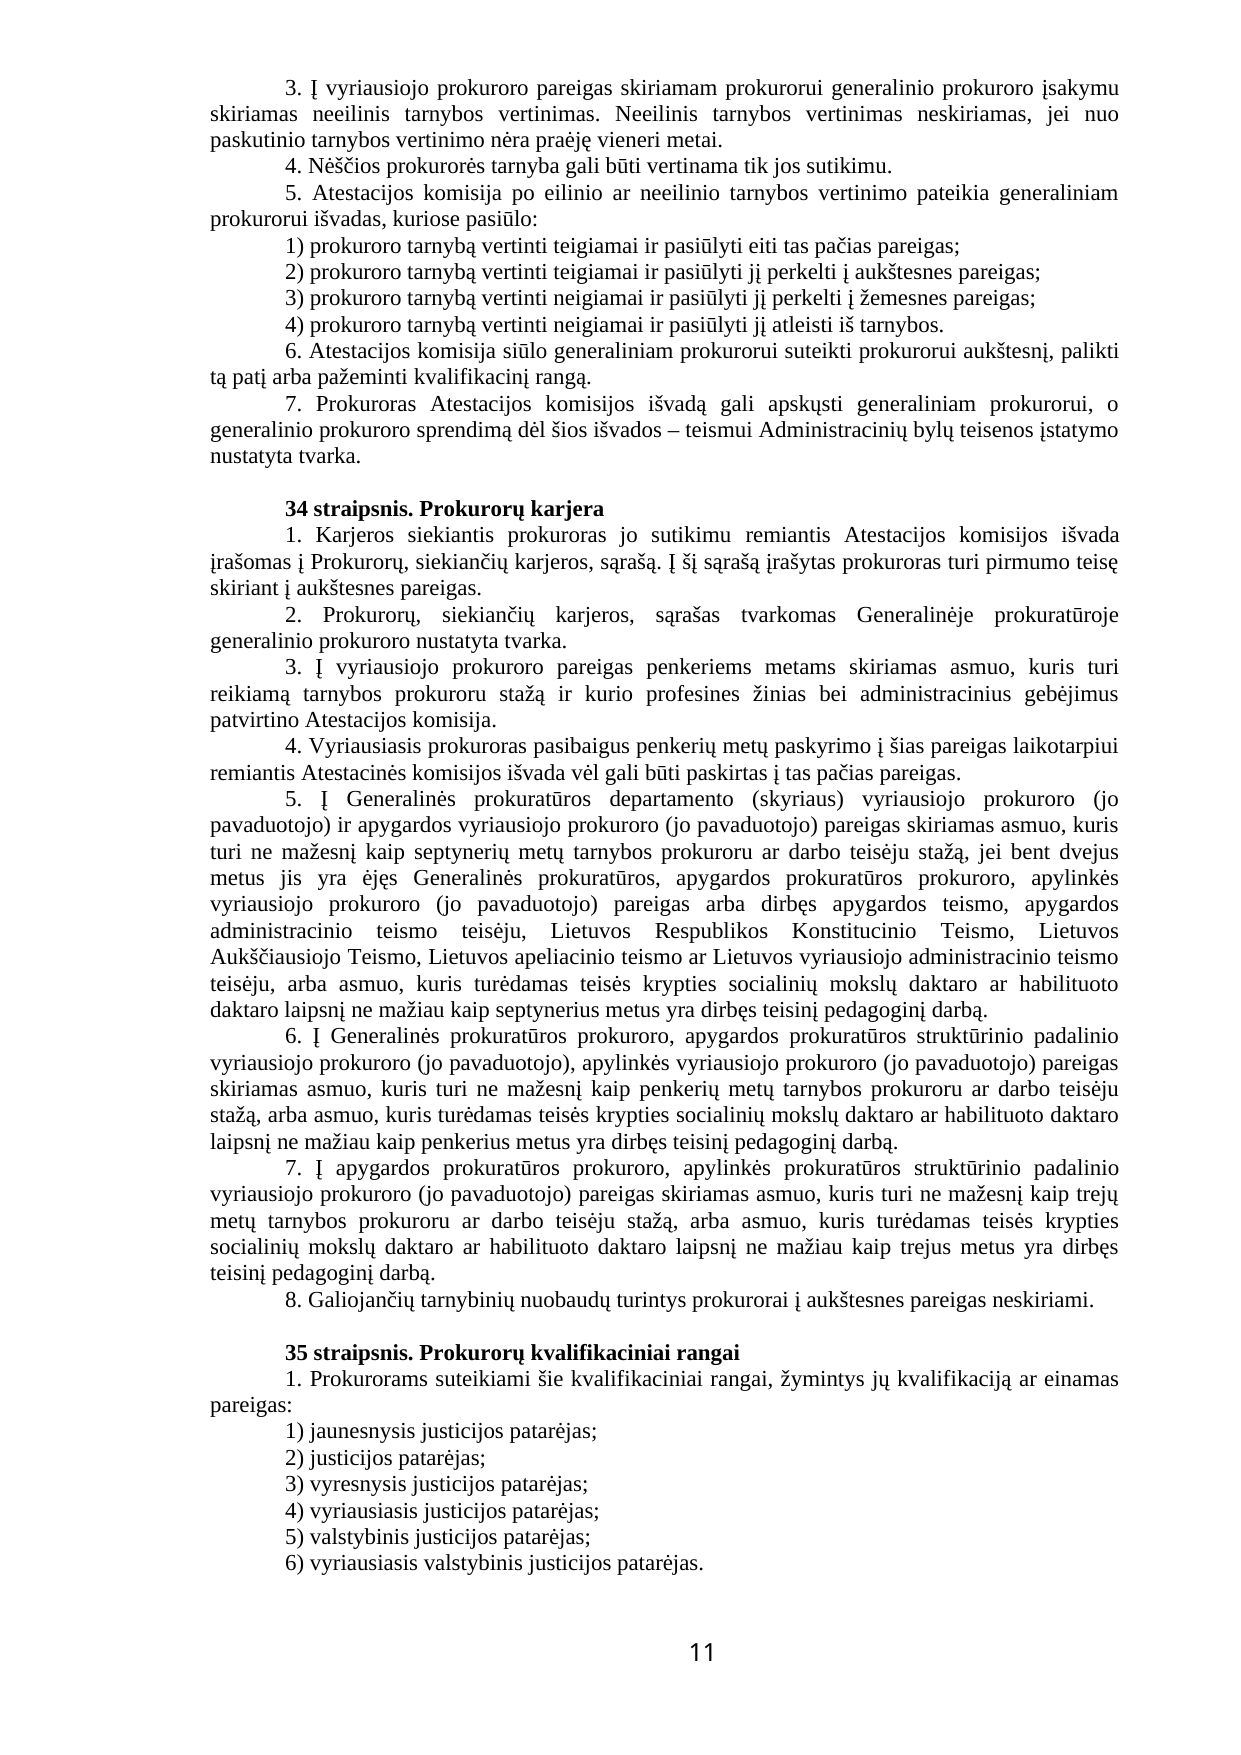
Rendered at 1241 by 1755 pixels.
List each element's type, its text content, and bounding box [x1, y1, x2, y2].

text 6) vyriausiasis valstybinis justicijos patarėjas. [210, 1549, 1120, 1576]
text 2. Prokurorų, siekiančių karjeros, sąrašas tvarkomas Generalinėje prokuratūroje generalinio prokuroro nustatyta tvarka. [210, 601, 1120, 653]
text 34 straipsnis. Prokurorų karjera [210, 495, 1120, 522]
text 7. Prokuroras Atestacijos komisijos išvadą gali apskųsti generaliniam prokurorui, o generalinio prokuroro sprendimą dėl šios išvados – teismui Administracinių bylų teisenos įstatymo nustatyta tvarka. [210, 390, 1120, 469]
text 1. Karjeros siekiantis prokuroras jo sutikimu remiantis Atestacijos komisijos išvada įrašomas į Prokurorų, siekiančių karjeros, sąrašą. Į šį sąrašą įrašytas prokuroras turi pirmumo teisę skiriant į aukštesnes pareigas. [210, 522, 1120, 601]
text 1. Prokurorams suteikiami šie kvalifikaciniai rangai, žymintys jų kvalifikaciją ar einamas pareigas: [210, 1365, 1120, 1418]
text 35 straipsnis. Prokurorų kvalifikaciniai rangai [210, 1338, 1120, 1365]
text 6. Į Generalinės prokuratūros prokuroro, apygardos prokuratūros struktūrinio padalinio vyriausiojo prokuroro (jo pavaduotojo), apylinkės vyriausiojo prokuroro (jo pavaduotojo) pareigas skiriamas asmuo, kuris turi ne mažesnį kaip penkerių metų tarnybos prokuroru ar darbo teisėju stažą, arba asmuo, kuris turėdamas teisės krypties socialinių mokslų daktaro ar habilituoto daktaro laipsnį ne mažiau kaip penkerius metus yra dirbęs teisinį pedagoginį darbą. [210, 1022, 1120, 1154]
text 1) prokuroro tarnybą vertinti teigiamai ir pasiūlyti eiti tas pačias pareigas; [210, 232, 1120, 258]
text 7. Į apygardos prokuratūros prokuroro, apylinkės prokuratūros struktūrinio padalinio vyriausiojo prokuroro (jo pavaduotojo) pareigas skiriamas asmuo, kuris turi ne mažesnį kaip trejų metų tarnybos prokuroru ar darbo teisėju stažą, arba asmuo, kuris turėdamas teisės krypties socialinių mokslų daktaro ar habilituoto daktaro laipsnį ne mažiau kaip trejus metus yra dirbęs teisinį pedagoginį darbą. [210, 1154, 1120, 1286]
text 4. Nėščios prokurorės tarnyba gali būti vertinama tik jos sutikimu. [210, 153, 1120, 179]
text 6. Atestacijos komisija siūlo generaliniam prokurorui suteikti prokurorui aukštesnį, palikti tą patį arba pažeminti kvalifikacinį rangą. [210, 337, 1120, 390]
text 3) prokuroro tarnybą vertinti neigiamai ir pasiūlyti jį perkelti į žemesnes pareigas; [210, 284, 1120, 311]
text 4) vyriausiasis justicijos patarėjas; [210, 1497, 1120, 1523]
text 3. Į vyriausiojo prokuroro pareigas penkeriems metams skiriamas asmuo, kuris turi reikiamą tarnybos prokuroru stažą ir kurio profesines žinias bei administracinius gebėjimus patvirtino Atestacijos komisija. [210, 653, 1120, 732]
text 4. Vyriausiasis prokuroras pasibaigus penkerių metų paskyrimo į šias pareigas laikotarpiui remiantis Atestacinės komisijos išvada vėl gali būti paskirtas į tas pačias pareigas. [210, 732, 1120, 785]
text 8. Galiojančių tarnybinių nuobaudų turintys prokurorai į aukštesnes pareigas neskiriami. [210, 1286, 1120, 1312]
text 5) valstybinis justicijos patarėjas; [210, 1523, 1120, 1549]
text 1) jaunesnysis justicijos patarėjas; [210, 1418, 1120, 1444]
text 5. Atestacijos komisija po eilinio ar neeilinio tarnybos vertinimo pateikia generaliniam prokurorui išvadas, kuriose pasiūlo: [210, 179, 1120, 232]
text 4) prokuroro tarnybą vertinti neigiamai ir pasiūlyti jį atleisti iš tarnybos. [210, 311, 1120, 337]
text 3. Į vyriausiojo prokuroro pareigas skiriamam prokurorui generalinio prokuroro įsakymu skiriamas neeilinis tarnybos vertinimas. Neeilinis tarnybos vertinimas neskiriamas, jei nuo paskutinio tarnybos vertinimo nėra praėję vieneri metai. [210, 73, 1120, 153]
text 2) justicijos patarėjas; [210, 1444, 1120, 1470]
text 3) vyresnysis justicijos patarėjas; [210, 1470, 1120, 1497]
text 2) prokuroro tarnybą vertinti teigiamai ir pasiūlyti jį perkelti į aukštesnes pareigas; [210, 258, 1120, 284]
text 5. Į Generalinės prokuratūros departamento (skyriaus) vyriausiojo prokuroro (jo pavaduotojo) ir apygardos vyriausiojo prokuroro (jo pavaduotojo) pareigas skiriamas asmuo, kuris turi ne mažesnį kaip septynerių metų tarnybos prokuroru ar darbo teisėju stažą, jei bent dvejus metus jis yra ėjęs Generalinės prokuratūros, apygardos prokuratūros prokuroro, apylinkės vyriausiojo prokuroro (jo pavaduotojo) pareigas arba dirbęs apygardos teismo, apygardos administracinio teismo teisėju, Lietuvos Respublikos Konstitucinio Teismo, Lietuvos Aukščiausiojo Teismo, Lietuvos apeliacinio teismo ar Lietuvos vyriausiojo administracinio teismo teisėju, arba asmuo, kuris turėdamas teisės krypties socialinių mokslų daktaro ar habilituoto daktaro laipsnį ne mažiau kaip septynerius metus yra dirbęs teisinį pedagoginį darbą. [210, 785, 1120, 1022]
